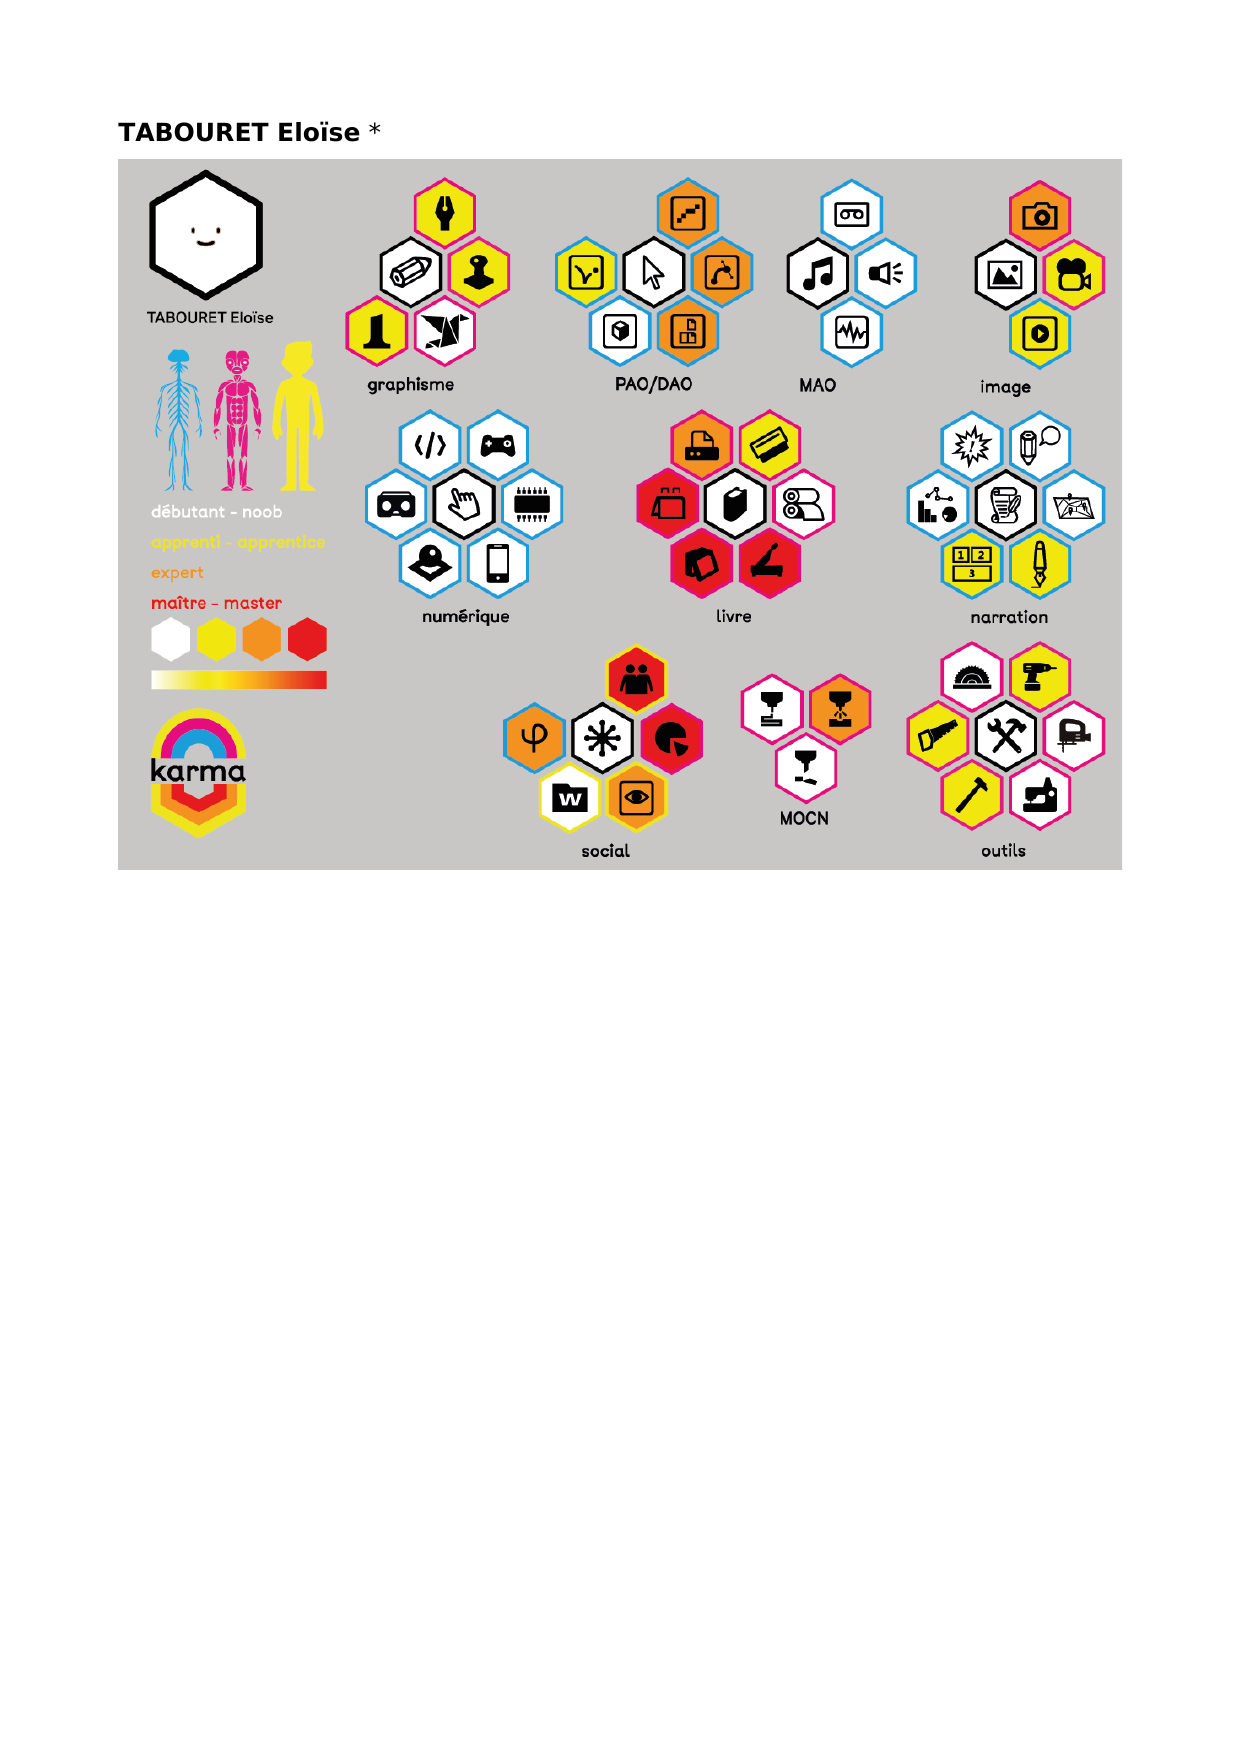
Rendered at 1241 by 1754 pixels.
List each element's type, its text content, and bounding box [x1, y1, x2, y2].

text TABOURET Eloïse * [118, 118, 1122, 147]
picture [118, 159, 1123, 870]
